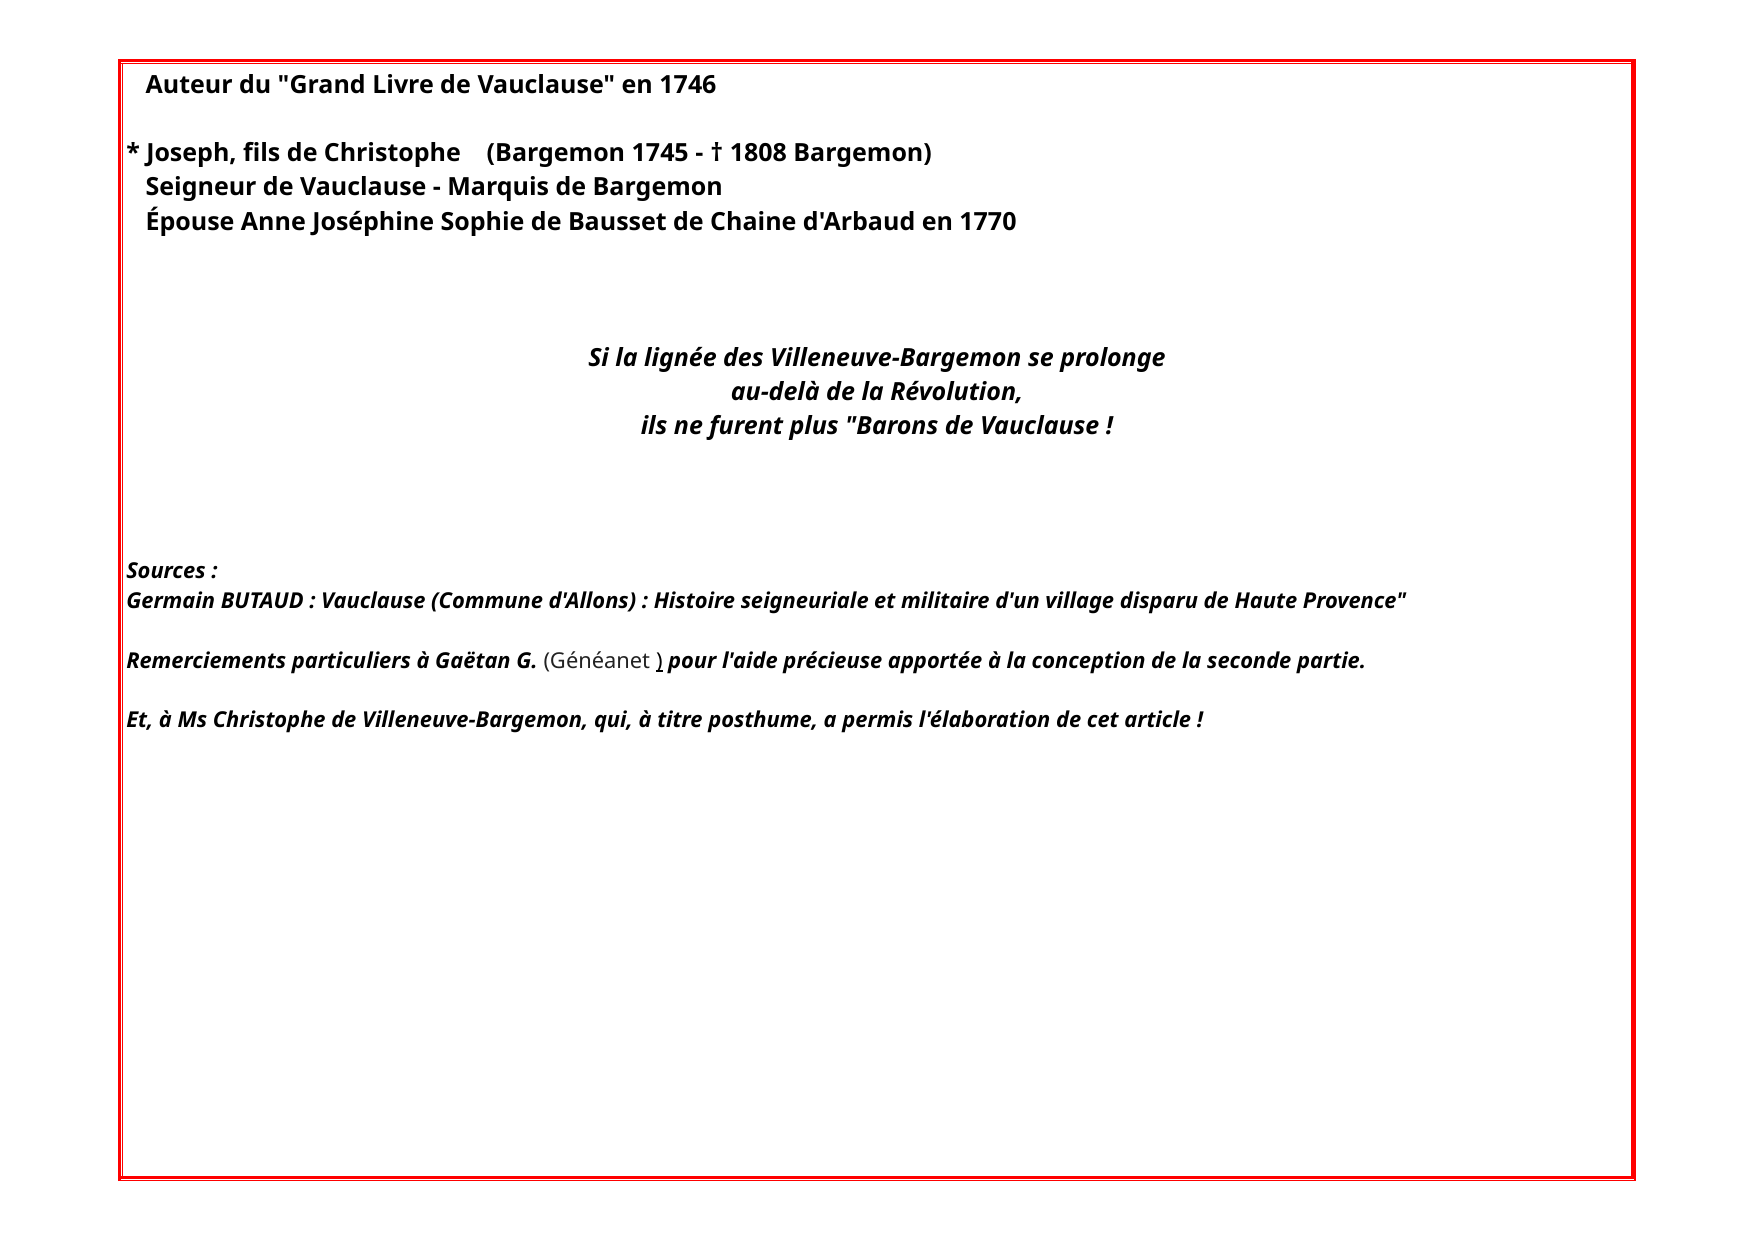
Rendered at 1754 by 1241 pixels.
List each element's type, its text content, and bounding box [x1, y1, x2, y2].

text de Villeneuve Bargemon [126, 473, 1628, 502]
text Si la lignée des Villeneuve-Bargemon se prolonge [126, 339, 1628, 373]
text Sources : [126, 556, 1628, 585]
text Germain BUTAUD : Vauclause (Commune d'Allons) : Histoire seigneuriale et militaire d'un village disparu de Haute Provence" [126, 585, 1628, 615]
text Seigneur de Vauclause - Marquis de Bargemon [126, 169, 1628, 203]
text Remerciements particuliers à Gaëtan G. (Généanet ) pour l'aide précieuse apportée à la conception de la seconde partie. [126, 645, 1628, 675]
text Auteur du "Grand Livre de Vauclause" en 1746 [126, 67, 1628, 101]
text Et, à Ms Christophe de Villeneuve-Bargemon, qui, à titre posthume, a permis l'élaboration de cet article ! [126, 704, 1628, 734]
text Épouse Anne Joséphine Sophie de Bausset de Chaine d'Arbaud en 1770 [126, 203, 1628, 237]
text au-delà de la Révolution, [126, 373, 1628, 407]
text ils ne furent plus "Barons de Vauclause ! [126, 407, 1628, 442]
text ire, Procureur d'Aix en Provence,Lieutenant dans le Régiment de la Marine en 1693, Page de la Petite écurie, Premier Consul d'Aix [126, 442, 1628, 470]
text * Joseph, fils de Christophe (Bargemon 1745 - † 1808 Bargemon) [126, 135, 1628, 169]
